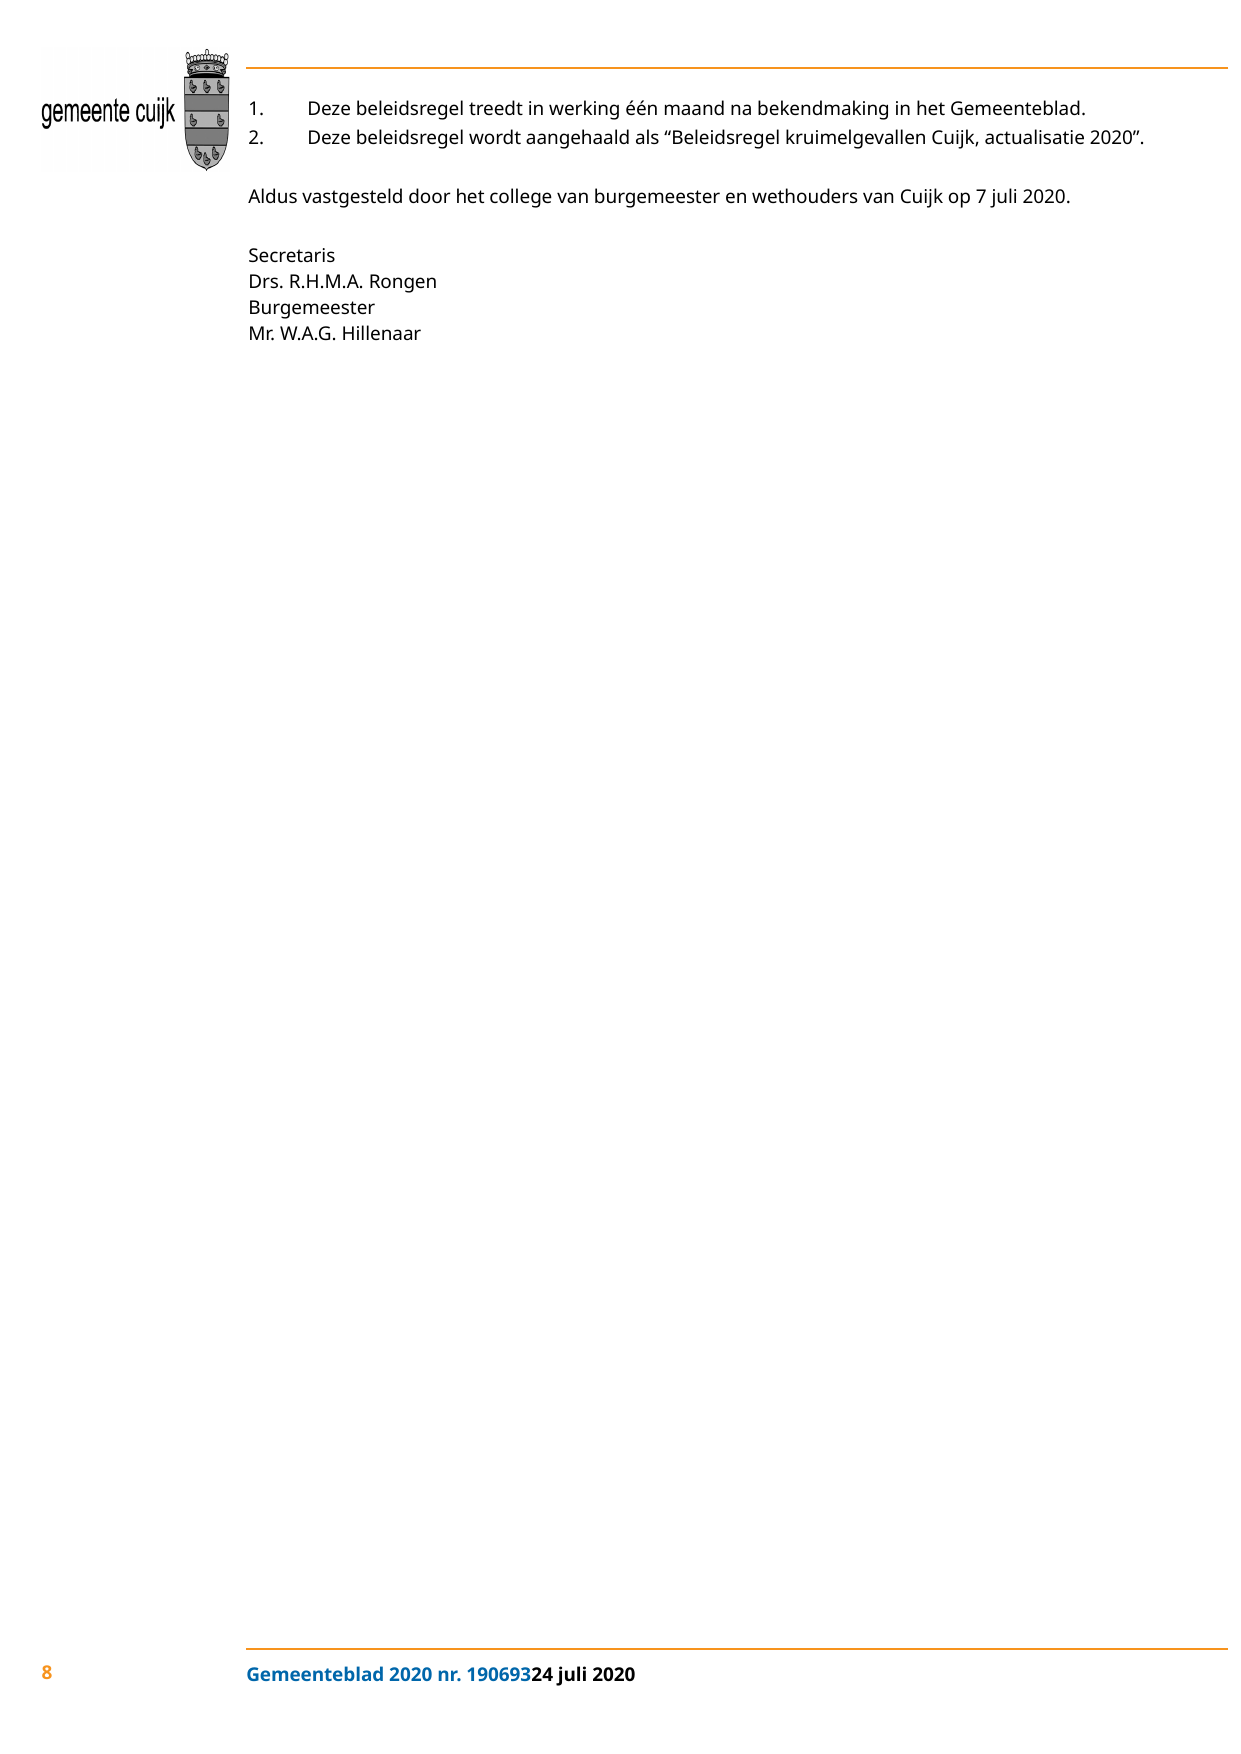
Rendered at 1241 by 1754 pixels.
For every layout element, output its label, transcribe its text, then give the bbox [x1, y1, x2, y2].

text Mr. W.A.G. Hillenaar [248, 320, 1152, 346]
text Aldus vastgesteld door het college van burgemeester en wethouders van Cuijk op 7 juli 2020. [248, 183, 1152, 209]
picture [41, 47, 231, 172]
text Secretaris [248, 243, 1152, 268]
text Drs. R.H.M.A. Rongen [248, 268, 1152, 294]
list Deze beleidsregel wordt aangehaald als “Beleidsregel kruimelgevallen Cuijk, actualisatie 2020”. [248, 124, 1152, 150]
list Deze beleidsregel treedt in werking één maand na bekendmaking in het Gemeenteblad. [248, 95, 1152, 121]
text Burgemeester [248, 294, 1152, 320]
